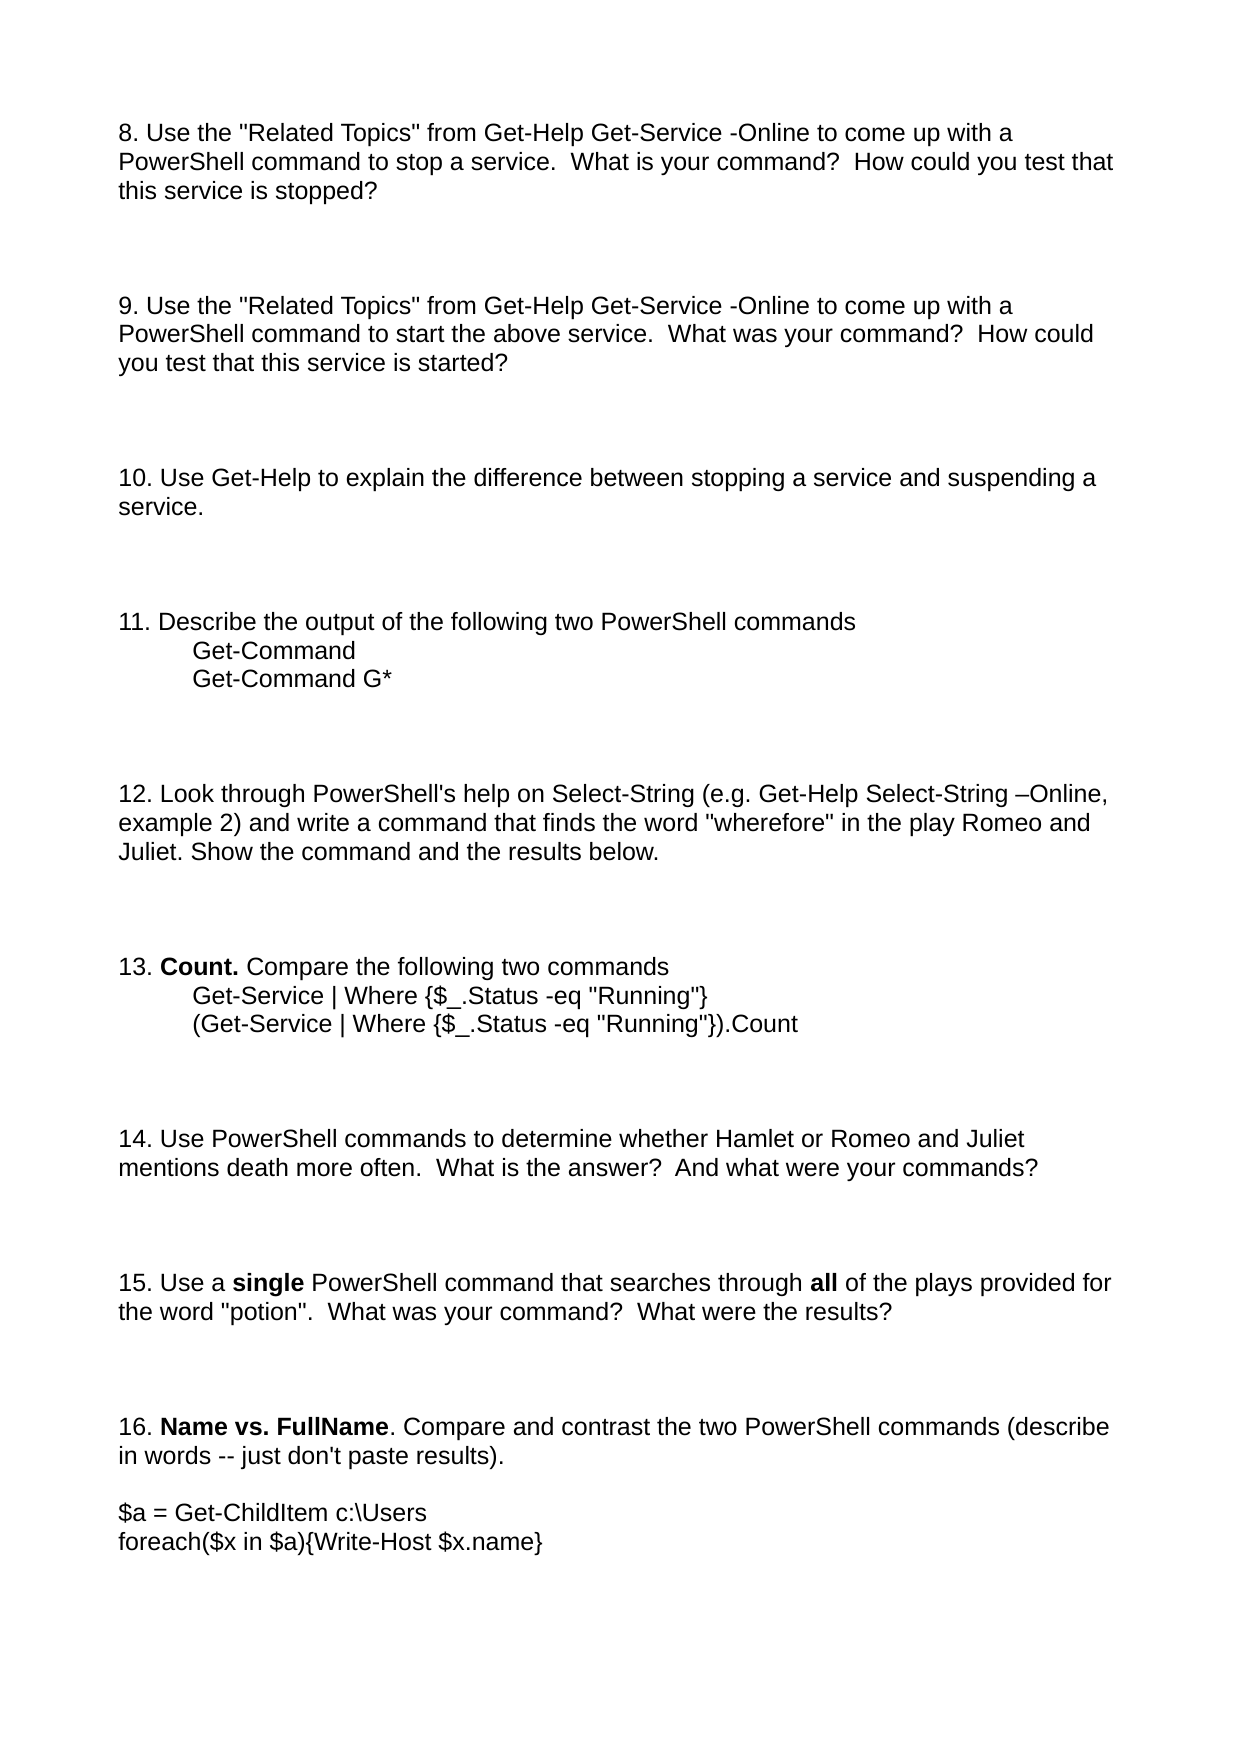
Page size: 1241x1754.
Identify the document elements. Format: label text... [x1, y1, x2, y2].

text 13. Count. Compare the following two commands [118, 952, 1122, 981]
text 8. Use the "Related Topics" from Get-Help Get-Service -Online to come up with a PowerShell command to stop a service. What is your command? How could you test that this service is stopped? [118, 118, 1122, 204]
text (Get-Service | Where {$_.Status -eq "Running"}).Count [118, 1009, 1122, 1038]
text 11. Describe the output of the following two PowerShell commands [118, 607, 1122, 636]
text Get-Command [118, 636, 1122, 664]
text foreach($x in $a){Write-Host $x.name} [118, 1527, 1122, 1556]
text Get-Command G* [118, 664, 1122, 693]
text 10. Use Get-Help to explain the difference between stopping a service and suspending a service. [118, 463, 1122, 521]
text 15. Use a single PowerShell command that searches through all of the plays provided for the word "potion". What was your command? What were the results? [118, 1268, 1122, 1326]
text $a = Get-ChildItem c:\Users [118, 1498, 1122, 1527]
text 12. Look through PowerShell's help on Select-String (e.g. Get-Help Select-String –Online, example 2) and write a command that finds the word "wherefore" in the play Romeo and Juliet. Show the command and the results below. [118, 779, 1122, 866]
text Get-Service | Where {$_.Status -eq "Running"} [118, 981, 1122, 1009]
text 16. Name vs. FullName. Compare and contrast the two PowerShell commands (describe in words -- just don't paste results). [118, 1412, 1122, 1469]
text 9. Use the "Related Topics" from Get-Help Get-Service -Online to come up with a PowerShell command to start the above service. What was your command? How could you test that this service is started? [118, 291, 1122, 377]
text 14. Use PowerShell commands to determine whether Hamlet or Romeo and Juliet mentions death more often. What is the answer? And what were your commands? [118, 1124, 1122, 1182]
